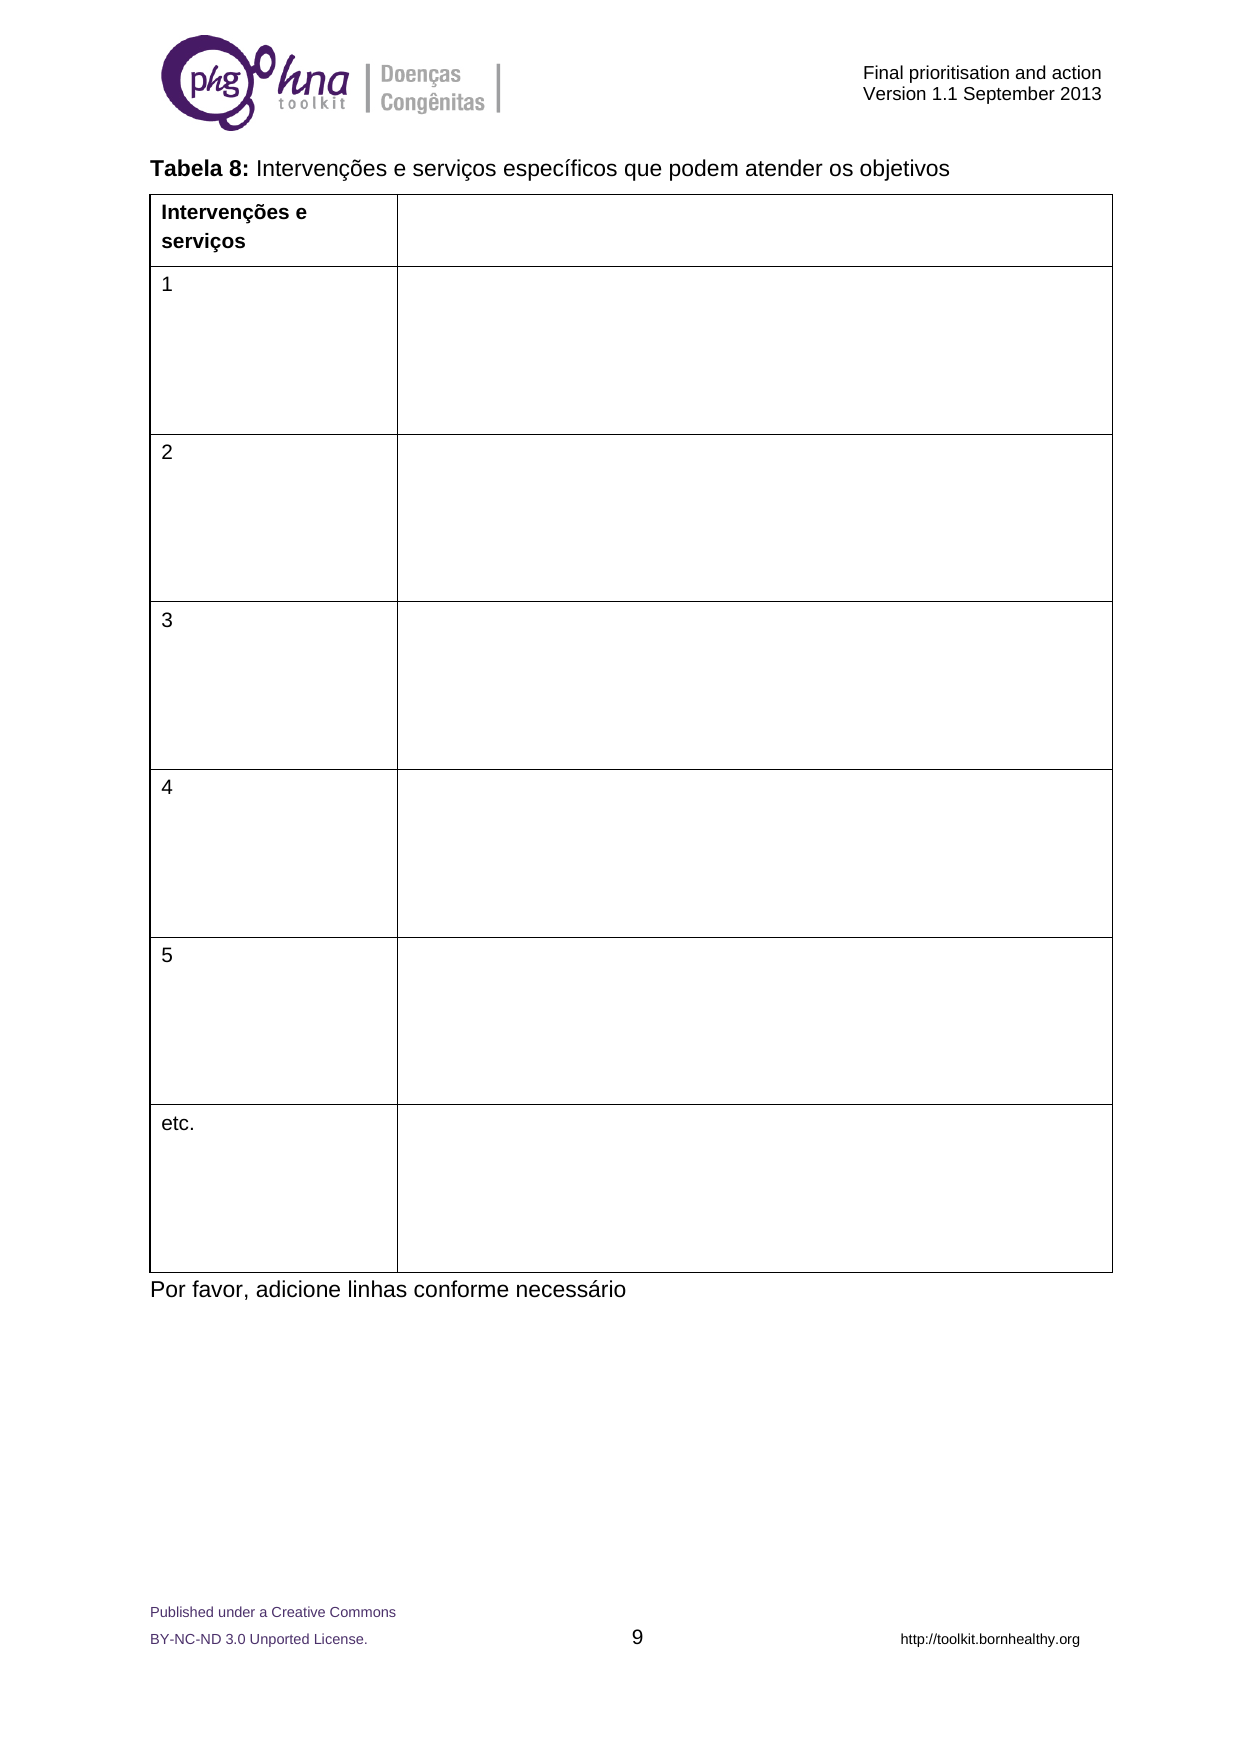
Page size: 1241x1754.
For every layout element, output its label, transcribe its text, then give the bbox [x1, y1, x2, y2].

table_cell [398, 770, 1112, 937]
table_cell 3 [151, 602, 397, 769]
table_cell [398, 267, 1112, 433]
table_cell 1 [151, 267, 397, 433]
table_cell [398, 938, 1112, 1104]
table_cell 5 [151, 938, 397, 1104]
table_cell 4 [151, 770, 397, 937]
table_cell 2 [151, 435, 397, 601]
table_cell [398, 1105, 1112, 1272]
text Tabela 8: Intervenções e serviços específicos que podem atender os objetivos [150, 152, 1090, 181]
table_cell [398, 602, 1112, 769]
text Por favor, adicione linhas conforme necessário [150, 1273, 1090, 1302]
table_header Intervenções e serviços [151, 195, 397, 266]
table_header [398, 195, 1112, 266]
table_cell [398, 435, 1112, 601]
table_cell etc. [151, 1105, 397, 1272]
